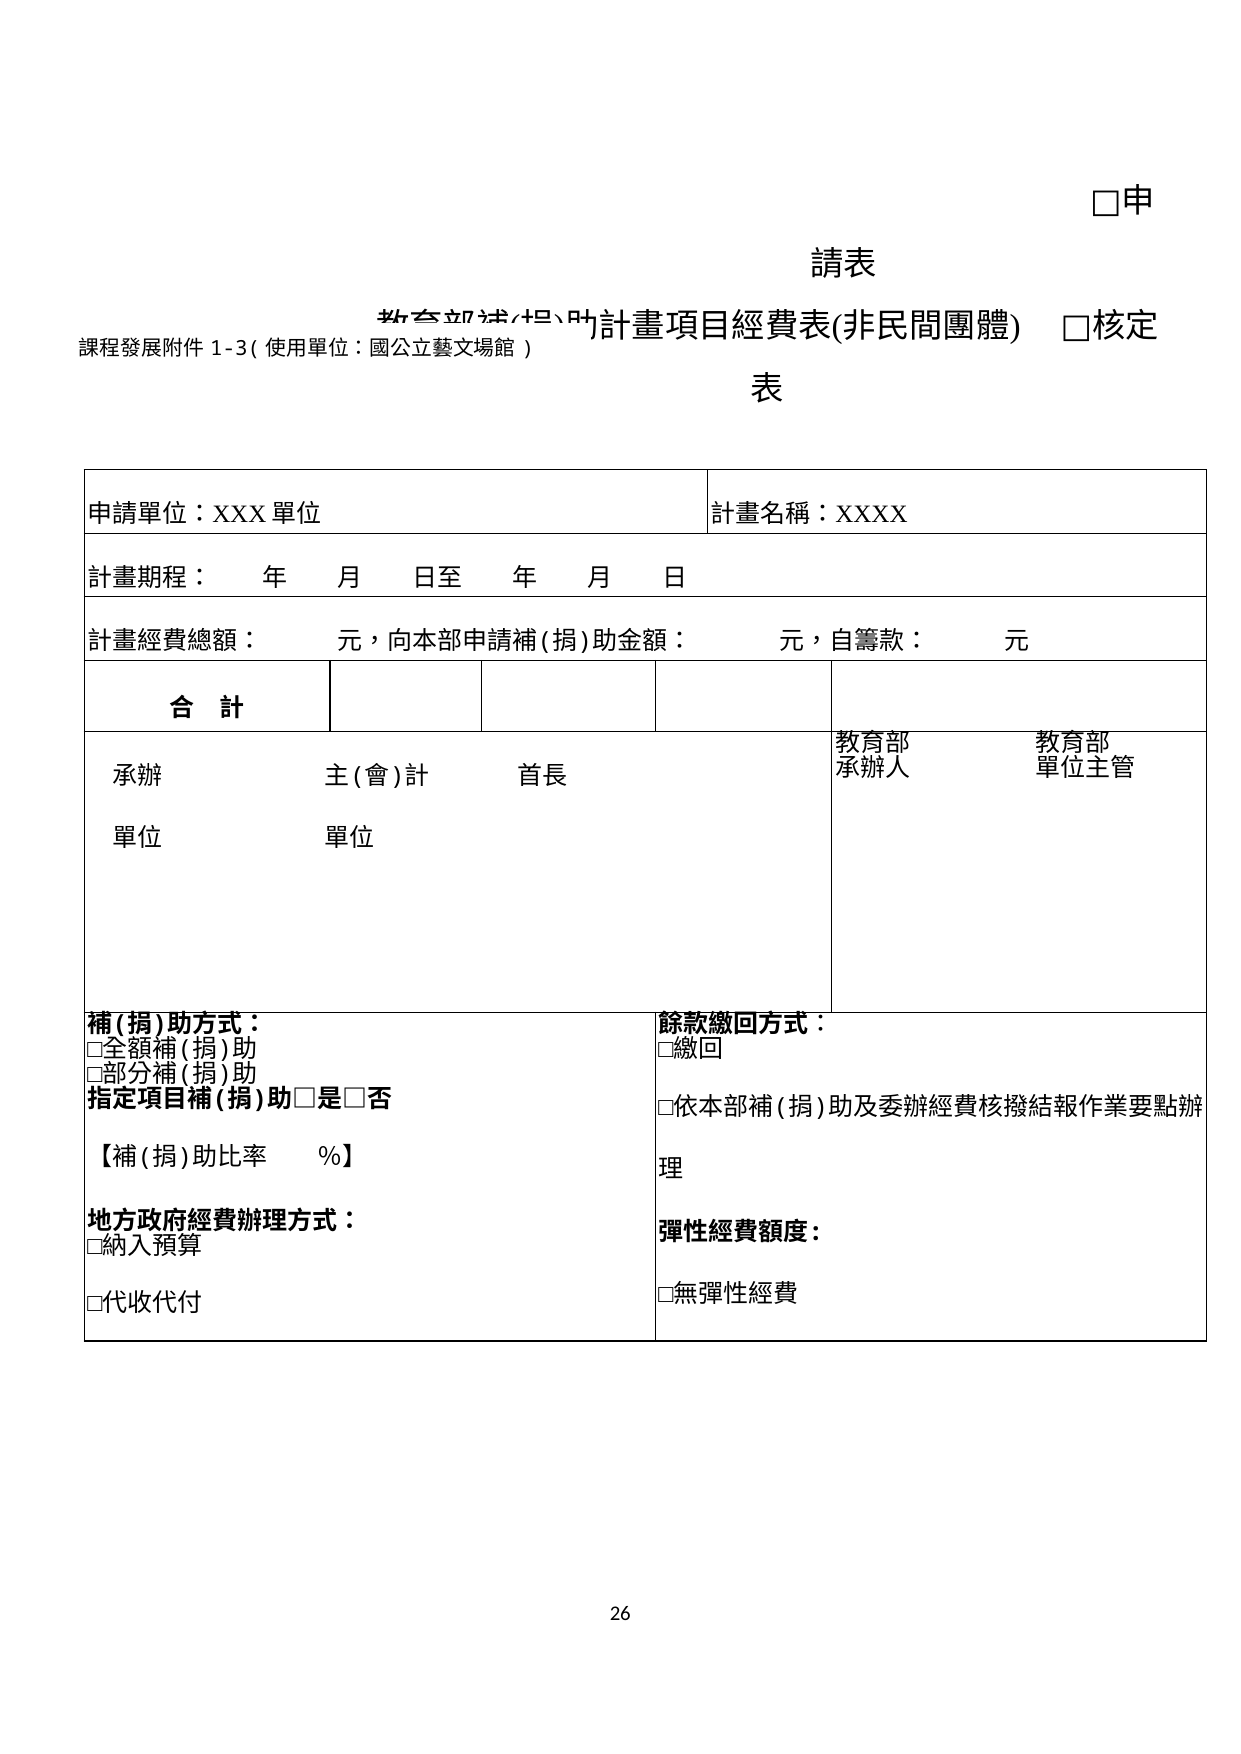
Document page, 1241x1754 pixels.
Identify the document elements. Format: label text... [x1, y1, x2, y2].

table_cell 補(捐)助方式： □全額補(捐)助 □部分補(捐)助 指定項目補(捐)助□是□否 【補(捐)助比率 ％】 地方政府經費辦理方式： □納入預算 □代收代付 □非屬地方政府 [85, 1013, 655, 1339]
table_cell 承辦 主(會)計 首長 單位 單位 [85, 732, 831, 1012]
table_cell [481, 157, 603, 282]
table_cell [656, 661, 831, 731]
table_cell [84, 157, 330, 282]
table_cell 教育部 教育部 承辦人 單位主管 [832, 732, 1206, 1012]
table_cell [603, 157, 807, 282]
table_header [481, 94, 603, 157]
table_header [84, 94, 330, 157]
table_cell 計畫期程： 年 月 日至 年 月 日 [85, 534, 1206, 596]
table_header [330, 94, 335, 157]
table_cell □申請表 [807, 157, 1177, 282]
table_cell [481, 407, 603, 469]
table_cell [335, 380, 357, 407]
table_cell [335, 282, 357, 323]
table_header [357, 94, 481, 157]
table_cell [832, 661, 1206, 731]
table_cell [330, 407, 335, 469]
table_header [807, 94, 1177, 157]
table_cell [330, 282, 335, 323]
table_cell [1177, 157, 1206, 282]
table_cell [330, 380, 335, 407]
table_cell [482, 661, 655, 731]
table_header [1177, 94, 1206, 157]
table_cell [84, 380, 330, 407]
table_cell [1177, 407, 1206, 469]
table_cell [357, 157, 481, 282]
table_cell [357, 407, 481, 469]
table_cell [335, 407, 357, 469]
table_cell 教育部補(捐)助計畫項目經費表(非民間團體) □核定表 [357, 282, 1177, 407]
table_cell [84, 282, 330, 323]
table_cell 合 計 [85, 661, 329, 731]
table_cell [1177, 282, 1206, 407]
table_cell 餘款繳回方式： □繳回 □依本部補(捐)助及委辦經費核撥結報作業要點辦理 彈性經費額度: □無彈性經費 □計畫金額2%，計 元(上限為2萬5,000元) [656, 1013, 1206, 1339]
table_cell 計畫名稱：XXXX [708, 470, 1206, 533]
table_header [603, 94, 807, 157]
table_cell 申請單位：XXX單位 [85, 470, 707, 533]
table_cell [335, 157, 357, 282]
table_cell [603, 407, 807, 469]
table_cell [330, 157, 335, 282]
table_cell [331, 661, 481, 731]
table_cell [807, 407, 1177, 469]
table_header [335, 94, 357, 157]
table_cell 計畫經費總額： 元，向本部申請補(捐)助金額： 元，自籌款： 元 [85, 597, 1206, 660]
table_cell [84, 407, 330, 469]
